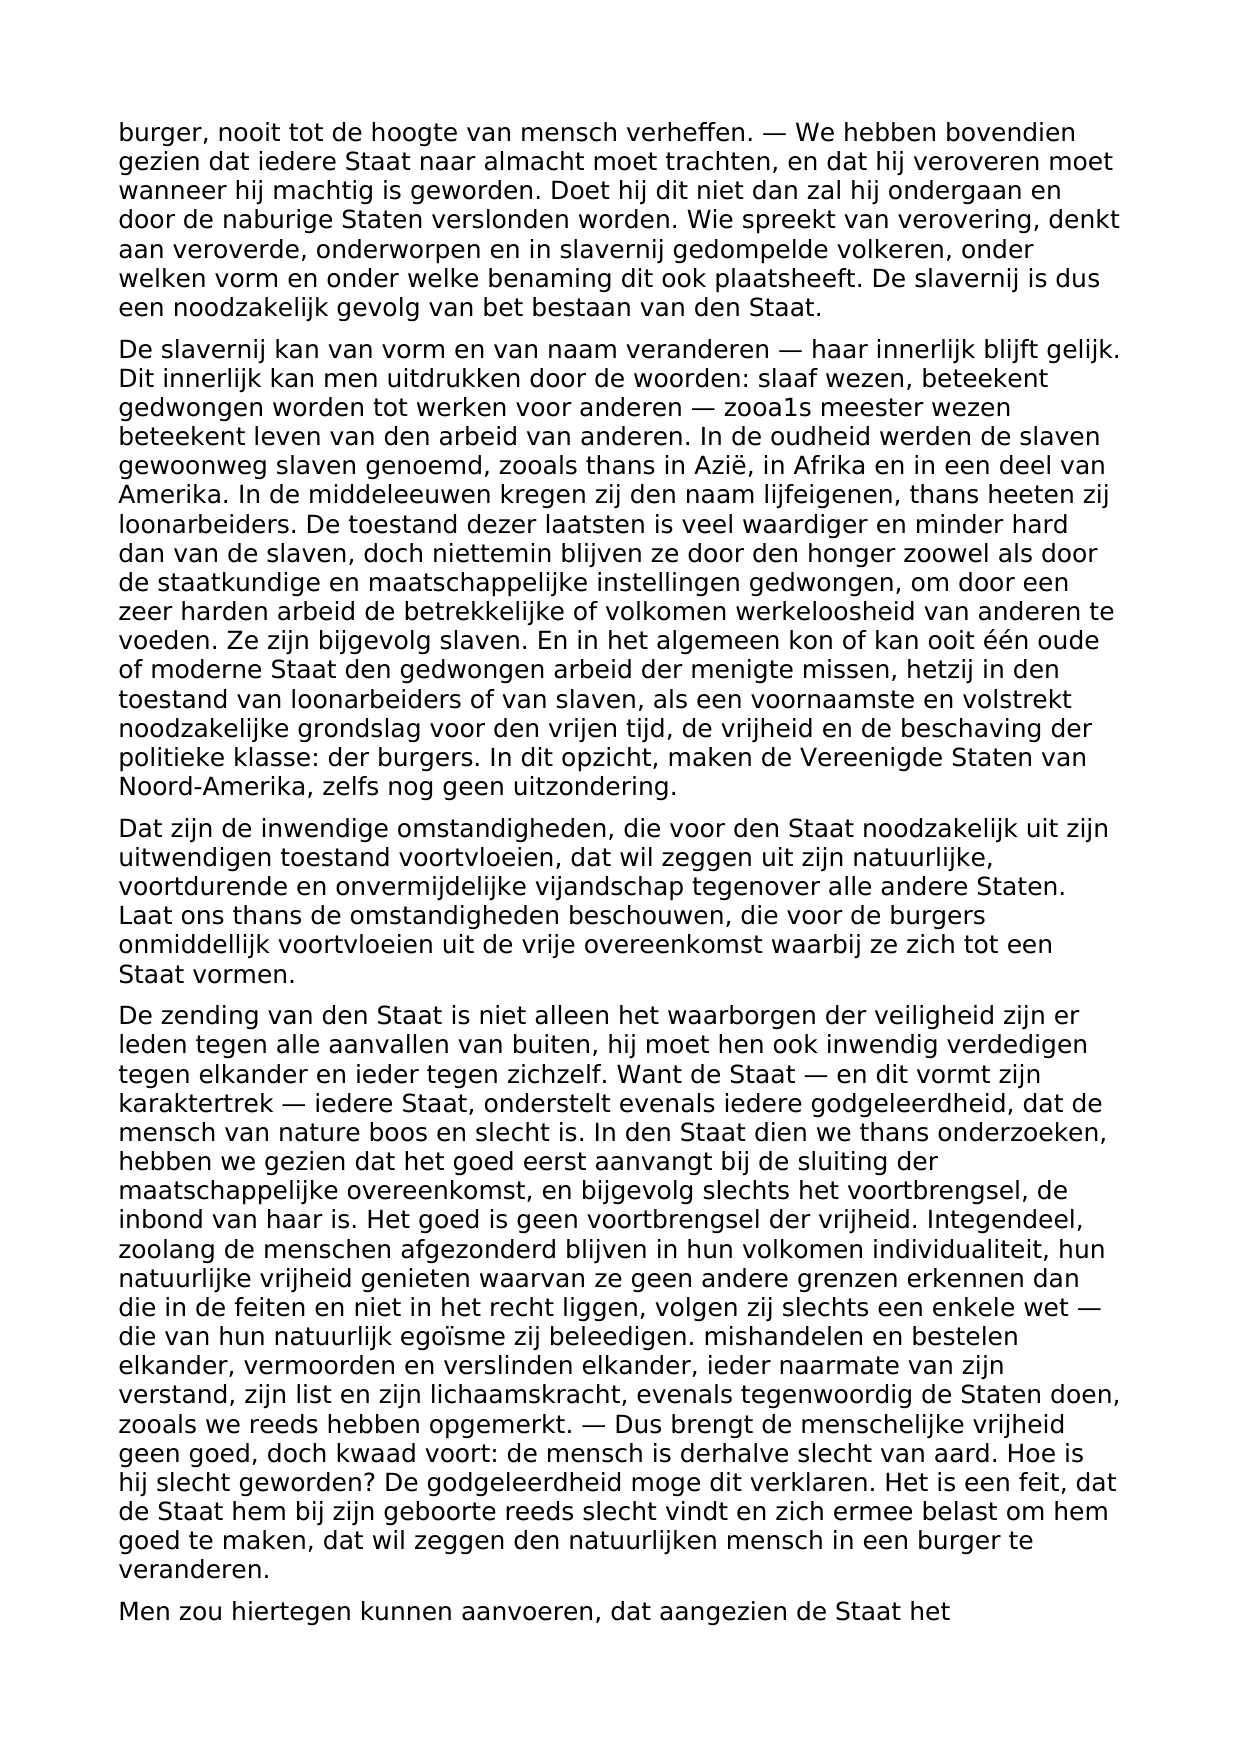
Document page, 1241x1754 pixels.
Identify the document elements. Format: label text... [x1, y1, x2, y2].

text De slavernij kan van vorm en van naam veranderen — haar innerlijk blijft gelijk. Dit innerlijk kan men uitdrukken door de woorden: slaaf wezen, beteekent gedwongen worden tot werken voor anderen — zooa1s meester wezen beteekent leven van den arbeid van anderen. In de oudheid werden de slaven gewoonweg slaven genoemd, zooals thans in Azië, in Afrika en in een deel van Amerika. In de middeleeuwen kregen zij den naam lijfeigenen, thans heeten zij loonarbeiders. De toestand dezer laatsten is veel waardiger en minder hard dan van de slaven, doch niettemin blijven ze door den honger zoowel als door de staatkundige en maatschappelijke instellingen gedwongen, om door een zeer harden arbeid de betrekkelijke of volkomen werkeloosheid van anderen te voeden. Ze zijn bijgevolg slaven. En in het algemeen kon of kan ooit één oude of moderne Staat den gedwongen arbeid der menigte missen, hetzij in den toestand van loonarbeiders of van slaven, als een voornaamste en volstrekt noodzakelijke grondslag voor den vrijen tijd, de vrijheid en de beschaving der politieke klasse: der burgers. In dit opzicht, maken de Vereenigde Staten van Noord-Amerika, zelfs nog geen uitzondering. [118, 335, 1122, 801]
text Men zou hiertegen kunnen aanvoeren, dat aangezien de Staat het [118, 1597, 1122, 1626]
text Dat zijn de inwendige omstandigheden, die voor den Staat noodzakelijk uit zijn uitwendigen toestand voortvloeien, dat wil zeggen uit zijn natuurlijke, voortdurende en onvermijdelijke vijandschap tegenover alle andere Staten. Laat ons thans de omstandigheden beschouwen, die voor de burgers onmiddellijk voortvloeien uit de vrije overeenkomst waarbij ze zich tot een Staat vormen. [118, 814, 1122, 989]
text De zending van den Staat is niet alleen het waarborgen der veiligheid zijn er leden tegen alle aanvallen van buiten, hij moet hen ook inwendig verdedigen tegen elkander en ieder tegen zichzelf. Want de Staat — en dit vormt zijn karaktertrek — iedere Staat, onderstelt evenals iedere godgeleerdheid, dat de mensch van nature boos en slecht is. In den Staat dien we thans onderzoeken, hebben we gezien dat het goed eerst aanvangt bij de sluiting der maatschappelijke overeenkomst, en bijgevolg slechts het voortbrengsel, de inbond van haar is. Het goed is geen voortbrengsel der vrijheid. Integendeel, zoolang de menschen afgezonderd blijven in hun volkomen individualiteit, hun natuurlijke vrijheid genieten waarvan ze geen andere grenzen erkennen dan die in de feiten en niet in het recht liggen, volgen zij slechts een enkele wet — die van hun natuurlijk egoïsme zij beleedigen. mishandelen en bestelen elkander, vermoorden en verslinden elkander, ieder naarmate van zijn verstand, zijn list en zijn lichaamskracht, evenals tegenwoordig de Staten doen, zooals we reeds hebben opgemerkt. — Dus brengt de menschelijke vrijheid geen goed, doch kwaad voort: de mensch is derhalve slecht van aard. Hoe is hij slecht geworden? De godgeleerdheid moge dit verklaren. Het is een feit, dat de Staat hem bij zijn geboorte reeds slecht vindt en zich ermee belast om hem goed te maken, dat wil zeggen den natuurlijken mensch in een burger te veranderen. [118, 1001, 1122, 1585]
text burger, nooit tot de hoogte van mensch verheffen. — We hebben bovendien gezien dat iedere Staat naar almacht moet trachten, en dat hij veroveren moet wanneer hij machtig is geworden. Doet hij dit niet dan zal hij ondergaan en door de naburige Staten verslonden worden. Wie spreekt van verovering, denkt aan veroverde, onderworpen en in slavernij gedompelde volkeren, onder welken vorm en onder welke benaming dit ook plaatsheeft. De slavernij is dus een noodzakelijk gevolg van bet bestaan van den Staat. [118, 118, 1122, 322]
